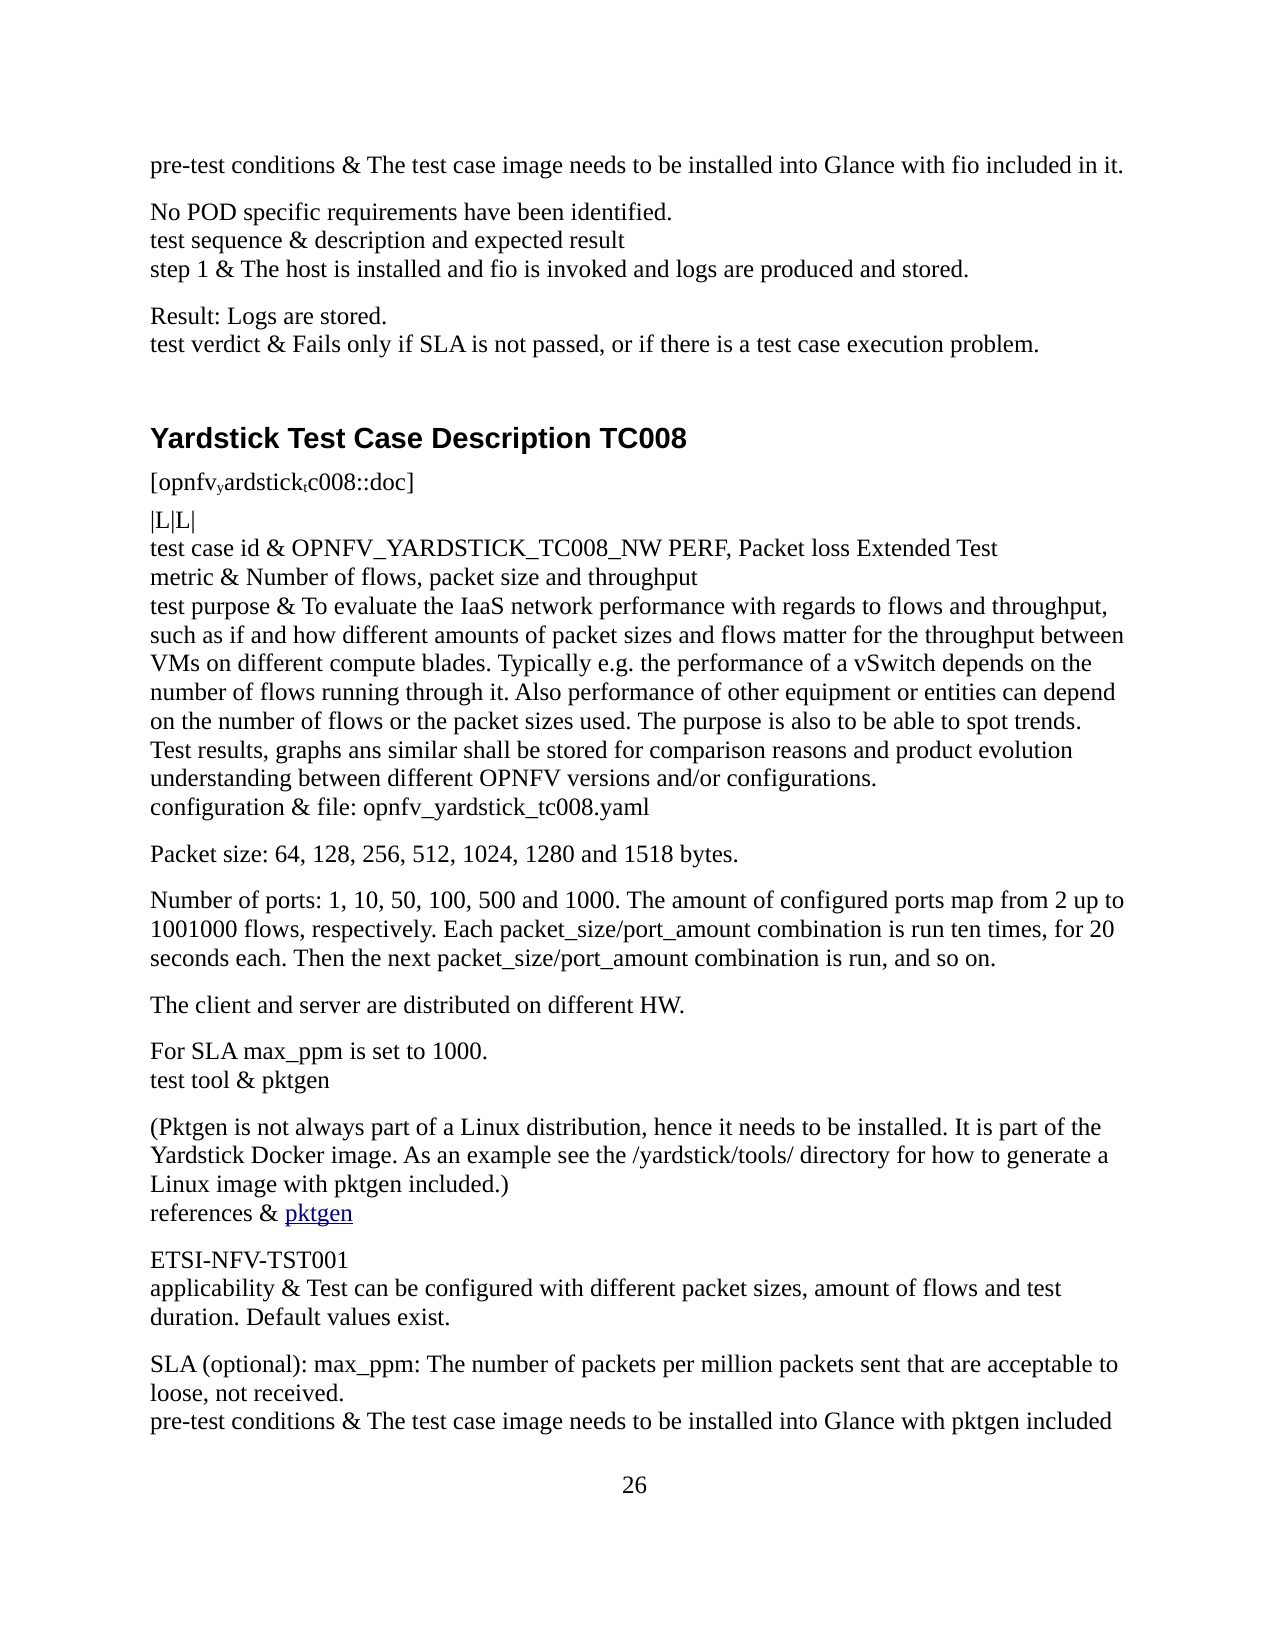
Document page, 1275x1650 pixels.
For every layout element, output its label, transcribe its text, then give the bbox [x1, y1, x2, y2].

text Result: Logs are stored. test verdict & Fails only if SLA is not passed, or if there is a test case execution problem. [150, 301, 1125, 387]
text (Pktgen is not always part of a Linux distribution, hence it needs to be installed. It is part of the Yardstick Docker image. As an example see the /yardstick/tools/ directory for how to generate a Linux image with pktgen included.) references & pktgen [150, 1112, 1125, 1227]
text [opnfvyardsticktc008::doc] [150, 467, 1125, 496]
text No POD specific requirements have been identified. test sequence & description and expected result step 1 & The host is installed and fio is invoked and logs are produced and stored. [150, 197, 1125, 283]
text The client and server are distributed on different HW. [150, 990, 1125, 1018]
text For SLA max_ppm is set to 1000. test tool & pktgen [150, 1036, 1125, 1094]
text ETSI-NFV-TST001 applicability & Test can be configured with different packet sizes, amount of flows and test duration. Default values exist. [150, 1245, 1125, 1331]
text Packet size: 64, 128, 256, 512, 1024, 1280 and 1518 bytes. [150, 839, 1125, 868]
text |L|L| test case id & OPNFV_YARDSTICK_TC008_NW PERF, Packet loss Extended Test metric & Number of flows, packet size and throughput test purpose & To evaluate the IaaS network performance with regards to flows and throughput, such as if and how different amounts of packet sizes and flows matter for the throughput between VMs on different compute blades. Typically e.g. the performance of a vSwitch depends on the number of flows running through it. Also performance of other equipment or entities can depend on the number of flows or the packet sizes used. The purpose is also to be able to spot trends. Test results, graphs ans similar shall be stored for comparison reasons and product evolution understanding between different OPNFV versions and/or configurations. configuration & file: opnfv_yardstick_tc008.yaml [150, 505, 1125, 821]
text SLA (optional): max_ppm: The number of packets per million packets sent that are acceptable to loose, not received. pre-test conditions & The test case image needs to be installed into Glance with pktgen included [150, 1349, 1125, 1435]
text pre-test conditions & The test case image needs to be installed into Glance with fio included in it. [150, 150, 1125, 179]
text Number of ports: 1, 10, 50, 100, 500 and 1000. The amount of configured ports map from 2 up to 1001000 flows, respectively. Each packet_size/port_amount combination is run ten times, for 20 seconds each. Then the next packet_size/port_amount combination is run, and so on. [150, 886, 1125, 972]
subtitle Yardstick Test Case Description TC008 [150, 421, 1125, 454]
